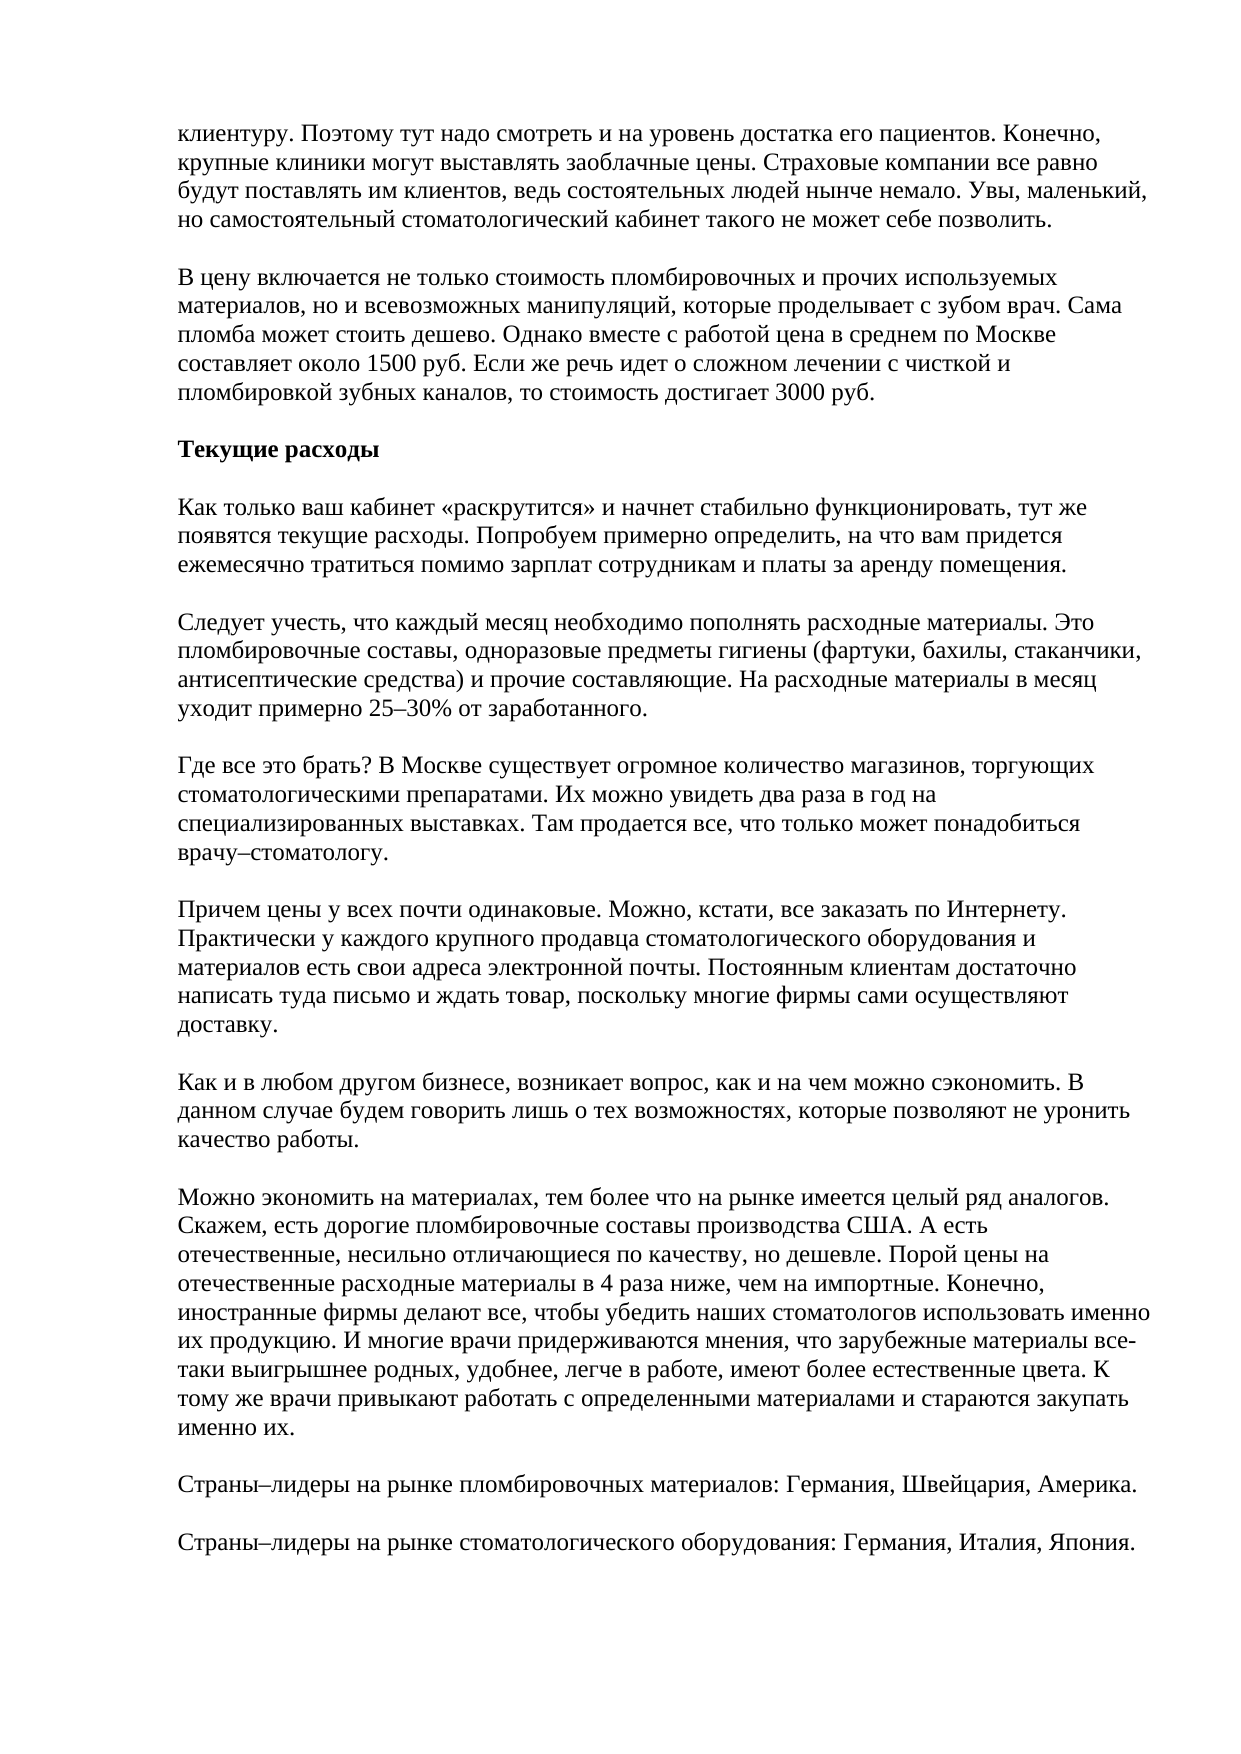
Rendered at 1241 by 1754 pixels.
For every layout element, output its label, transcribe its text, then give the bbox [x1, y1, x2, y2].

text Где все это брать? В Москве существует огромное количество магазинов, торгующих стоматологическими препаратами. Их можно увидеть два раза в год на специализированных выставках. Там продается все, что только может понадобиться врачу–стоматологу. [177, 751, 1152, 866]
text Как и в любом другом бизнесе, возникает вопрос, как и на чем можно сэкономить. В данном случае будем говорить лишь о тех возможностях, которые позволяют не уронить качество работы. [177, 1067, 1152, 1153]
text Страны–лидеры на рынке стоматологического оборудования: Германия, Италия, Япония. [177, 1527, 1152, 1556]
text Текущие расходы [177, 434, 1152, 463]
text Причем цены у всех почти одинаковые. Можно, кстати, все заказать по Интернету. Практически у каждого крупного продавца стоматологического оборудования и материалов есть свои адреса электронной почты. Постоянным клиентам достаточно написать туда письмо и ждать товар, поскольку многие фирмы сами осуществляют доставку. [177, 894, 1152, 1038]
text клиентуру. Поэтому тут надо смотреть и на уровень достатка его пациентов. Конечно, крупные клиники могут выставлять заоблачные цены. Страховые компании все равно будут поставлять им клиентов, ведь состоятельных людей нынче немало. Увы, маленький, но самостоятельный стоматологический кабинет такого не может себе позволить. [177, 118, 1152, 233]
text Страны–лидеры на рынке пломбировочных материалов: Германия, Швейцария, Америка. [177, 1469, 1152, 1498]
text Можно экономить на материалах, тем более что на рынке имеется целый ряд аналогов. Скажем, есть дорогие пломбировочные составы производства США. А есть отечественные, несильно отличающиеся по качеству, но дешевле. Порой цены на отечественные расходные материалы в 4 раза ниже, чем на импортные. Конечно, иностранные фирмы делают все, чтобы убедить наших стоматологов использовать именно их продукцию. И многие врачи придерживаются мнения, что зарубежные материалы все-таки выигрышнее родных, удобнее, легче в работе, имеют более естественные цвета. К тому же врачи привыкают работать с определенными материалами и стараются закупать именно их. [177, 1182, 1152, 1441]
text Следует учесть, что каждый месяц необходимо пополнять расходные материалы. Это пломбировочные составы, одноразовые предметы гигиены (фартуки, бахилы, стаканчики, антисептические средства) и прочие составляющие. На расходные материалы в месяц уходит примерно 25–30% от заработанного. [177, 607, 1152, 722]
text В цену включается не только стоимость пломбировочных и прочих используемых материалов, но и всевозможных манипуляций, которые проделывает с зубом врач. Сама пломба может стоить дешево. Однако вместе с работой цена в среднем по Москве составляет около 1500 руб. Если же речь идет о сложном лечении с чисткой и пломбировкой зубных каналов, то стоимость достигает 3000 руб. [177, 262, 1152, 406]
text Как только ваш кабинет «раскрутится» и начнет стабильно функционировать, тут же появятся текущие расходы. Попробуем примерно определить, на что вам придется ежемесячно тратиться помимо зарплат сотрудникам и платы за аренду помещения. [177, 492, 1152, 578]
